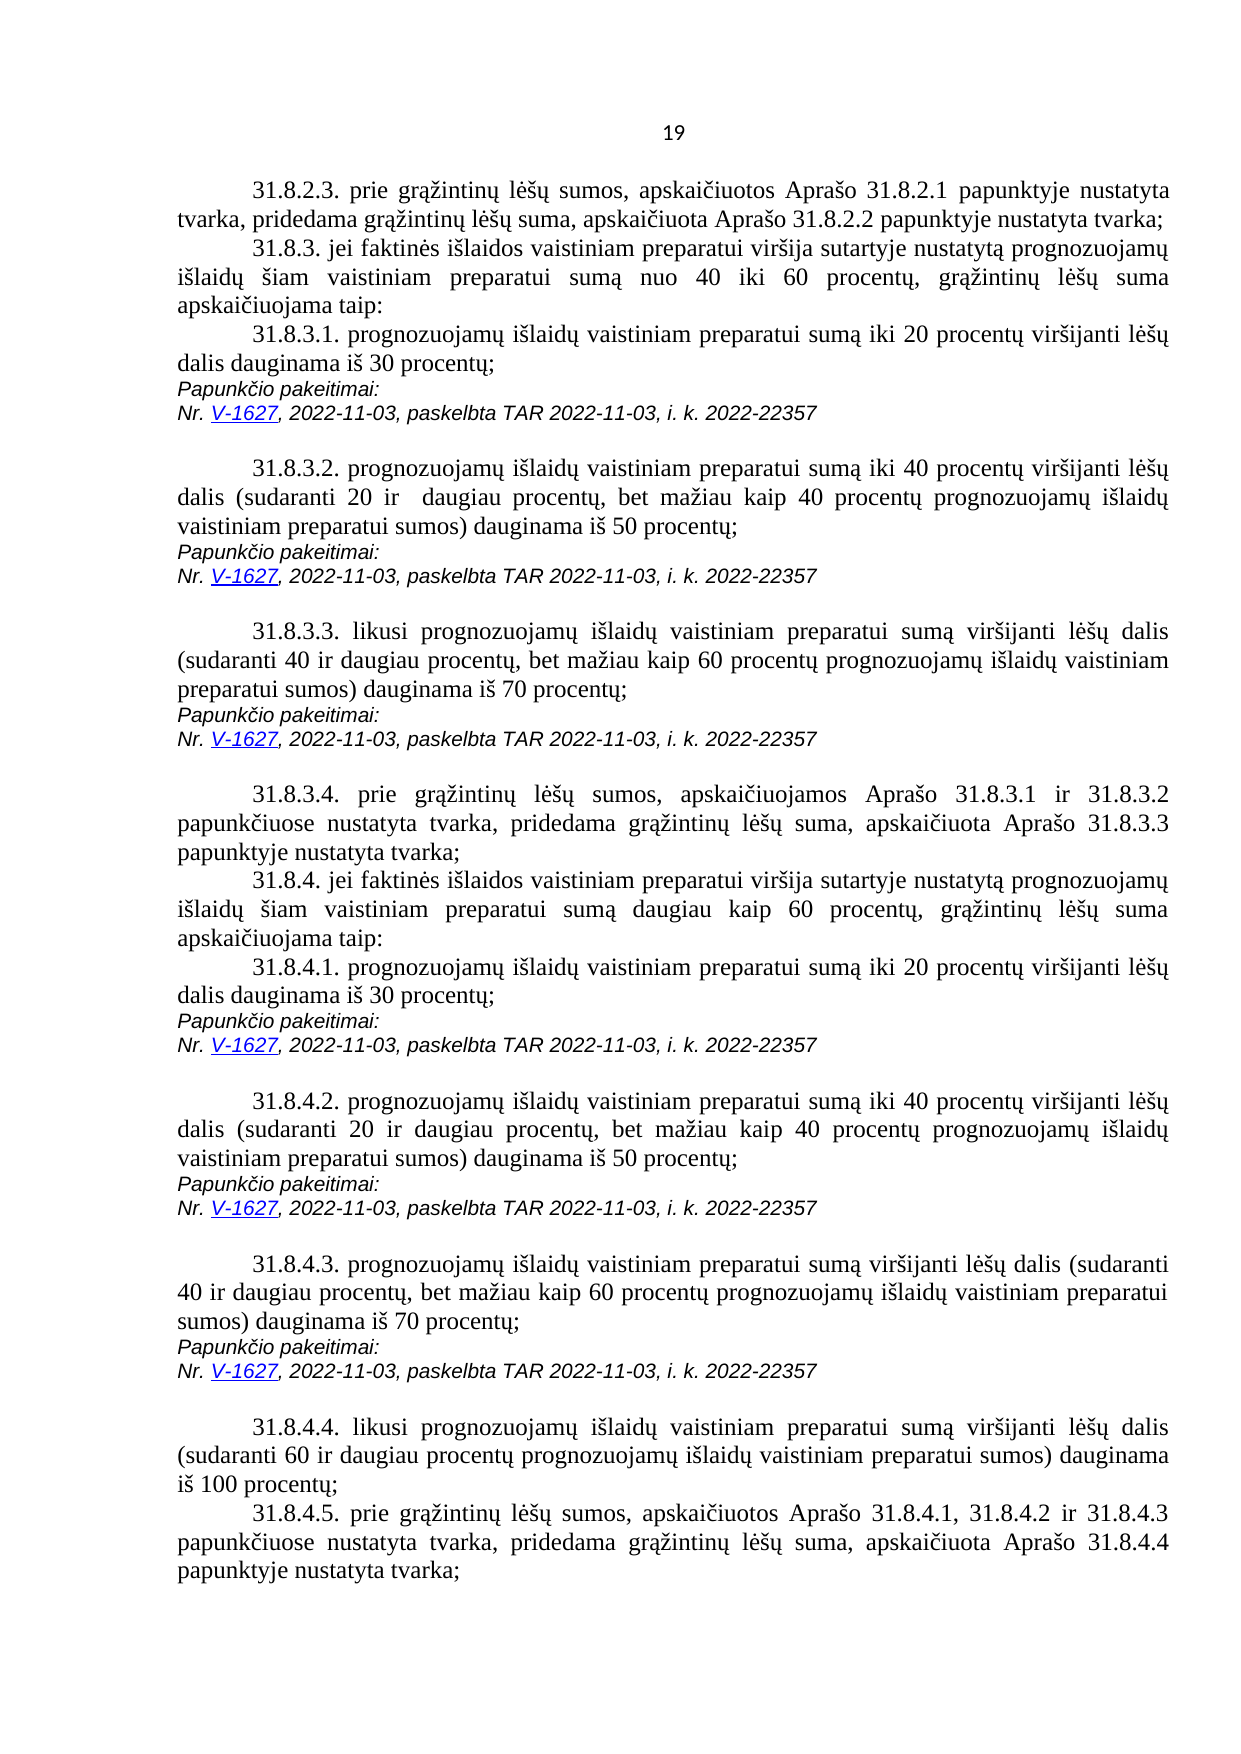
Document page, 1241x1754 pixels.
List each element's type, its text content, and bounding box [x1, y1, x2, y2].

text 31.8.4. jei faktinės išlaidos vaistiniam preparatui viršija sutartyje nustatytą prognozuojamų išlaidų šiam vaistiniam preparatui sumą daugiau kaip 60 procentų, grąžintinų lėšų suma apskaičiuojama taip: [177, 865, 1170, 952]
text Papunkčio pakeitimai: [177, 1335, 1170, 1359]
text 31.8.3.2. prognozuojamų išlaidų vaistiniam preparatui sumą iki 40 procentų viršijanti lėšų dalis (sudaranti 20 ir daugiau procentų, bet mažiau kaip 40 procentų prognozuojamų išlaidų vaistiniam preparatui sumos) dauginama iš 50 procentų; [177, 453, 1170, 539]
text 31.8.3.4. prie grąžintinų lėšų sumos, apskaičiuojamos Aprašo 31.8.3.1 ir 31.8.3.2 papunkčiuose nustatyta tvarka, pridedama grąžintinų lėšų suma, apskaičiuota Aprašo 31.8.3.3 papunktyje nustatyta tvarka; [177, 779, 1170, 865]
text Nr. V-1627, 2022-11-03, paskelbta TAR 2022-11-03, i. k. 2022-22357 [177, 1196, 1170, 1220]
text Nr. V-1627, 2022-11-03, paskelbta TAR 2022-11-03, i. k. 2022-22357 [177, 1359, 1170, 1383]
text Papunkčio pakeitimai: [177, 377, 1170, 401]
text 31.8.4.1. prognozuojamų išlaidų vaistiniam preparatui sumą iki 20 procentų viršijanti lėšų dalis dauginama iš 30 procentų; [177, 952, 1170, 1009]
text Nr. V-1627, 2022-11-03, paskelbta TAR 2022-11-03, i. k. 2022-22357 [177, 563, 1170, 587]
text 31.8.3.3. likusi prognozuojamų išlaidų vaistiniam preparatui sumą viršijanti lėšų dalis (sudaranti 40 ir daugiau procentų, bet mažiau kaip 60 procentų prognozuojamų išlaidų vaistiniam preparatui sumos) dauginama iš 70 procentų; [177, 616, 1170, 702]
text 31.8.3. jei faktinės išlaidos vaistiniam preparatui viršija sutartyje nustatytą prognozuojamų išlaidų šiam vaistiniam preparatui sumą nuo 40 iki 60 procentų, grąžintinų lėšų suma apskaičiuojama taip: [177, 233, 1170, 319]
text 31.8.4.2. prognozuojamų išlaidų vaistiniam preparatui sumą iki 40 procentų viršijanti lėšų dalis (sudaranti 20 ir daugiau procentų, bet mažiau kaip 40 procentų prognozuojamų išlaidų vaistiniam preparatui sumos) dauginama iš 50 procentų; [177, 1086, 1170, 1172]
text 31.8.4.3. prognozuojamų išlaidų vaistiniam preparatui sumą viršijanti lėšų dalis (sudaranti 40 ir daugiau procentų, bet mažiau kaip 60 procentų prognozuojamų išlaidų vaistiniam preparatui sumos) dauginama iš 70 procentų; [177, 1249, 1170, 1335]
text Papunkčio pakeitimai: [177, 1009, 1170, 1033]
text Nr. V-1627, 2022-11-03, paskelbta TAR 2022-11-03, i. k. 2022-22357 [177, 1033, 1170, 1057]
text Papunkčio pakeitimai: [177, 539, 1170, 563]
text Papunkčio pakeitimai: [177, 702, 1170, 726]
text 31.8.4.5. prie grąžintinų lėšų sumos, apskaičiuotos Aprašo 31.8.4.1, 31.8.4.2 ir 31.8.4.3 papunkčiuose nustatyta tvarka, pridedama grąžintinų lėšų suma, apskaičiuota Aprašo 31.8.4.4 papunktyje nustatyta tvarka; [177, 1498, 1170, 1584]
text Nr. V-1627, 2022-11-03, paskelbta TAR 2022-11-03, i. k. 2022-22357 [177, 726, 1170, 750]
text 31.8.3.1. prognozuojamų išlaidų vaistiniam preparatui sumą iki 20 procentų viršijanti lėšų dalis dauginama iš 30 procentų; [177, 319, 1170, 377]
text Nr. V-1627, 2022-11-03, paskelbta TAR 2022-11-03, i. k. 2022-22357 [177, 401, 1170, 424]
text 31.8.2.3. prie grąžintinų lėšų sumos, apskaičiuotos Aprašo 31.8.2.1 papunktyje nustatyta tvarka, pridedama grąžintinų lėšų suma, apskaičiuota Aprašo 31.8.2.2 papunktyje nustatyta tvarka; [177, 175, 1170, 233]
text Papunkčio pakeitimai: [177, 1172, 1170, 1196]
text 31.8.4.4. likusi prognozuojamų išlaidų vaistiniam preparatui sumą viršijanti lėšų dalis (sudaranti 60 ir daugiau procentų prognozuojamų išlaidų vaistiniam preparatui sumos) dauginama iš 100 procentų; [177, 1412, 1170, 1498]
